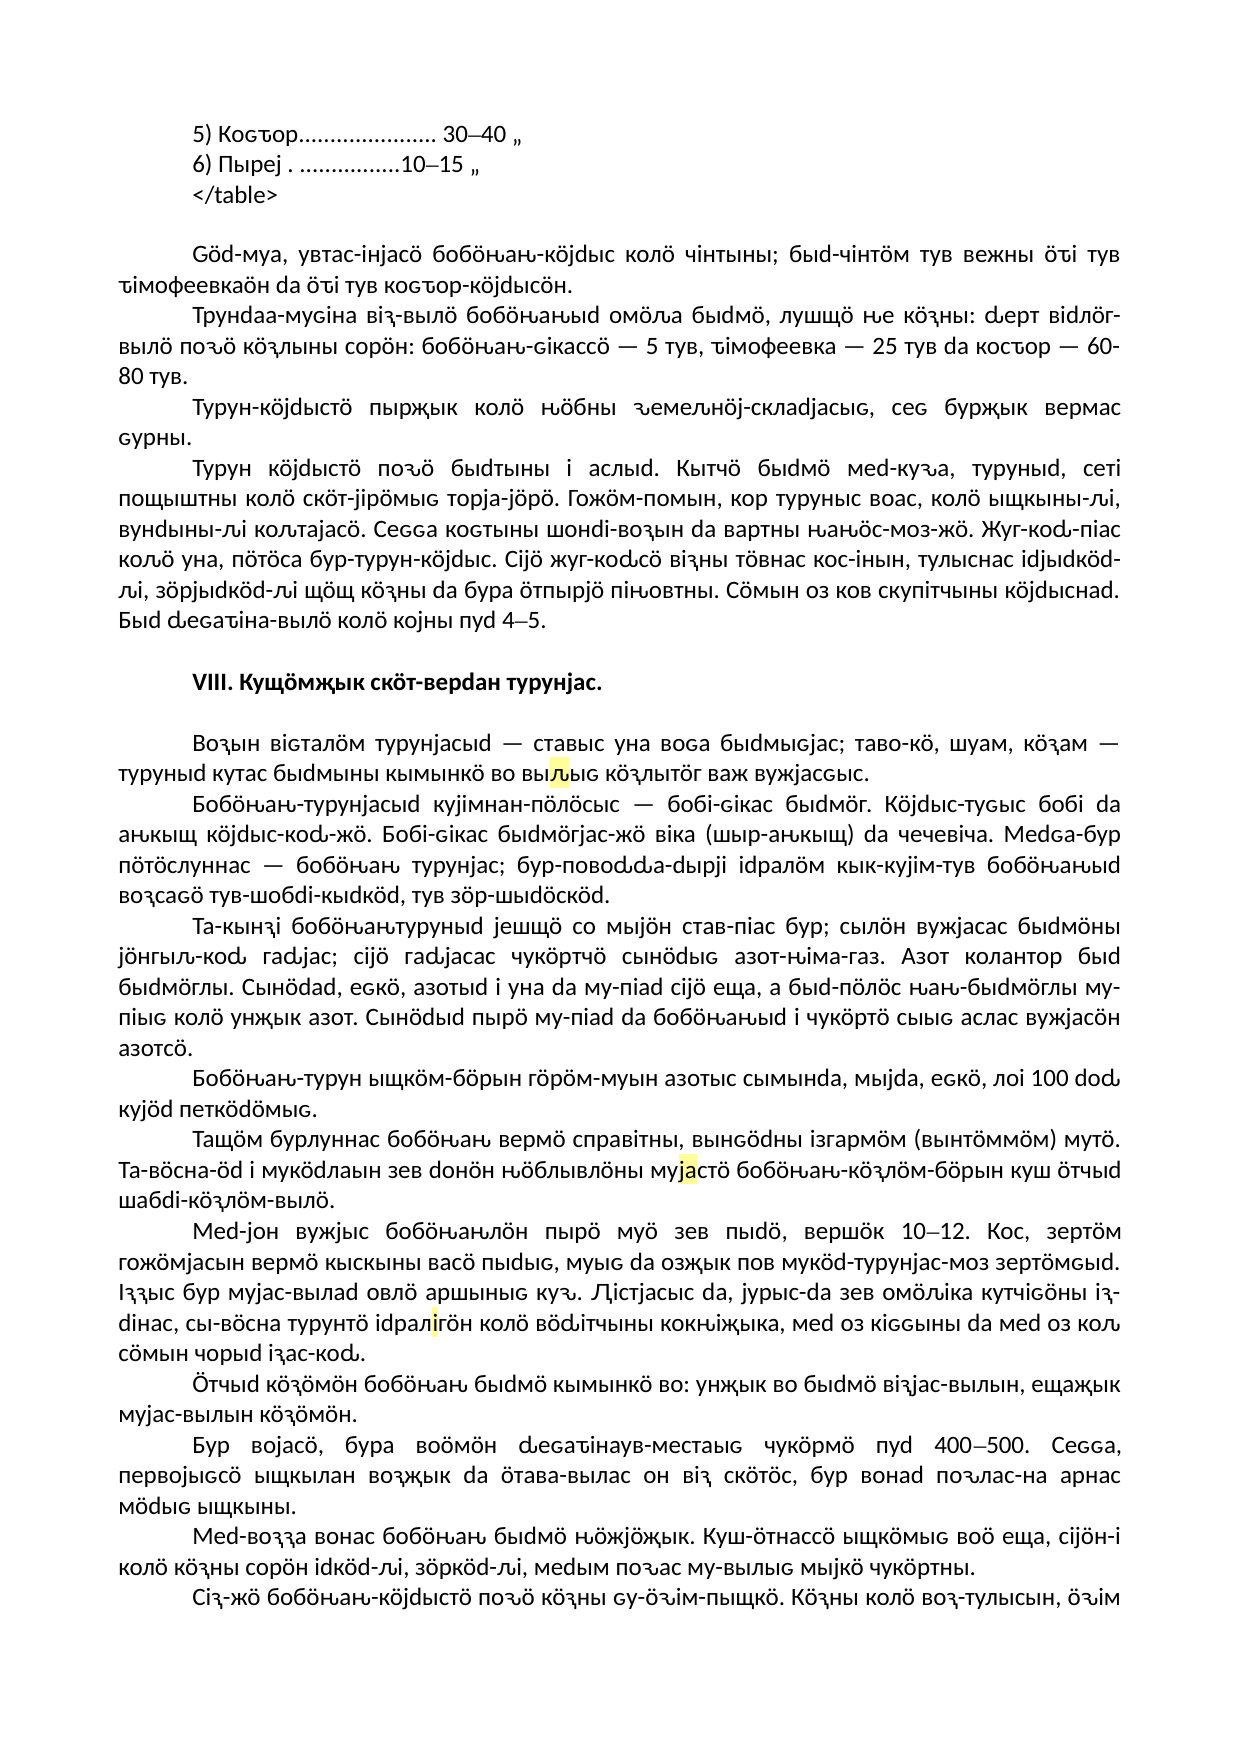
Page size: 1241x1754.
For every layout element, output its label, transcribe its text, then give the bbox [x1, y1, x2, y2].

text Сіԇ-жӧ бобӧԋаԋ-кӧјԁыстӧ поԅӧ кӧԇны ԍу-ӧԅім-пыщкӧ. Кӧԇны колӧ воԇ-тулысын, ӧԅім [118, 1581, 1122, 1612]
text Турун-кӧјԁыстӧ пырҗык колӧ ԋӧбны ԅемеԉнӧј-склаԁјасыԍ, сеԍ бурҗык вермас ԍурны. [118, 391, 1122, 452]
text Тащӧм бурлуннас бобӧԋаԋ вермӧ справітны, вынԍӧԁны ізгармӧм (вынтӧммӧм) мутӧ. Та-вӧсна-ӧԁ і мукӧԁлаын зев ԁонӧн ԋӧблывлӧны мујастӧ бобӧԋаԋ-кӧԇлӧм-бӧрын куш ӧтчыԁ шабԁі-кӧԇлӧм-вылӧ. [118, 1123, 1122, 1215]
text Бур војасӧ, бура воӧмӧн ԃеԍаԏінаув-местаыԍ чукӧрмӧ пуԁ 400–500. Сеԍԍа, первојыԍсӧ ыщкылан воԇҗык ԁа ӧтава-вылас он віԇ скӧтӧс, бур вонаԁ поԅлас-на арнас мӧԁыԍ ыщкыны. [118, 1429, 1122, 1520]
text Ӧтчыԁ кӧԇӧмӧн бобӧԋаԋ быԁмӧ кымынкӧ во: унҗык во быԁмӧ віԇјас-вылын, ещаҗык мујас-вылын кӧԇӧмӧн. [118, 1368, 1122, 1429]
text Ԍӧԁ-муа, увтас-інјасӧ бобӧԋаԋ-кӧјԁыс колӧ чінтыны; быԁ-чінтӧм тув вежны ӧԏі тув ԏімофеевкаӧн ԁа ӧԏі тув коԍԏор-кӧјԁысӧн. [118, 238, 1122, 299]
text Меԁ-јон вужјыс бобӧԋаԋлӧн пырӧ муӧ зев пыԁӧ, вершӧк 10–12. Кос, зертӧм гожӧмјасын вермӧ кыскыны васӧ пыԁыԍ, муыԍ ԁа озҗык пов мукӧԁ-турунјас-моз зертӧмԍыԁ. Іԇԇыс бур мујас-вылаԁ овлӧ аршыныԍ куԅ. Ԉістјасыс ԁа, јурыс-ԁа зев омӧԉіка кутчіԍӧны іԇ-ԁінас, сы-вӧсна турунтӧ іԁралігӧн колӧ вӧԃітчыны кокԋіҗыка, меԁ оз кіԍԍыны ԁа меԁ оз коԉ сӧмын чорыԁ іԇас-коԃ. [118, 1215, 1122, 1368]
text Бобӧԋаԋ-турунјасыԁ кујімнан-пӧлӧсыс — бобі-ԍікас быԁмӧг. Кӧјԁыс-туԍыс бобі ԁа аԋкыщ кӧјԁыс-коԃ-жӧ. Бобі-ԍікас быԁмӧгјас-жӧ віка (шыр-аԋкыщ) ԁа чечевіча. Меԁԍа-бур пӧтӧслуннас — бобӧԋаԋ турунјас; бур-повоԃԃа-ԁырјі іԁралӧм кык-кујім-тув бобӧԋаԋыԁ воԇсаԍӧ тув-шобԁі-кыԁкӧԁ, тув зӧр-шыԁӧскӧԁ. [118, 788, 1122, 910]
text Турун кӧјԁыстӧ поԅӧ быԁтыны і аслыԁ. Кытчӧ быԁмӧ меԁ-куԅа, туруныԁ, сеті пощыштны колӧ скӧт-јірӧмыԍ торја-јӧрӧ. Гожӧм-помын, кор туруныс воас, колӧ ыщкыны-ԉі, вунԁыны-ԉі коԉтајасӧ. Сеԍԍа коԍтыны шонԁі-воԇын ԁа вартны ԋаԋӧс-моз-жӧ. Жуг-коԃ-піас коԉӧ уна, пӧтӧса бур-турун-кӧјԁыс. Сіјӧ жуг-коԃсӧ віԇны тӧвнас кос-інын, тулыснас іԁјыԁкӧԁ-ԉі, зӧрјыԁкӧԁ-ԉі щӧщ кӧԇны ԁа бура ӧтпырјӧ піԋовтны. Сӧмын оз ков скупітчыны кӧјԁыснаԁ. Быԁ ԃеԍаԏіна-вылӧ колӧ којны пуԁ 4–5. [118, 452, 1122, 635]
text </table> [118, 179, 1122, 210]
text Трунԁаа-муԍіна віԇ-вылӧ бобӧԋаԋыԁ омӧԉа быԁмӧ, лушщӧ ԋе кӧԇны: ԃерт віԁлӧг-вылӧ поԅӧ кӧԇлыны сорӧн: бобӧԋаԋ-ԍікассӧ — 5 тув, ԏімофеевка — 25 тув ԁа косԏор — 60-80 тув. [118, 299, 1122, 391]
text 6) Пыреј . ................10–15 „ [118, 149, 1122, 179]
text Та-кынԇі бобӧԋаԋтуруныԁ јешщӧ со мыјӧн став-піас бур; сылӧн вужјасас быԁмӧны јӧнгыԉ-коԃ гаԃјас; сіјӧ гаԃјасас чукӧртчӧ сынӧԁыԍ азот-ԋіма-газ. Азот колантор быԁ быԁмӧглы. Сынӧԁаԁ, еԍкӧ, азотыԁ і уна ԁа му-піаԁ сіјӧ еща, а быԁ-пӧлӧс ԋаԋ-быԁмӧглы му-піыԍ колӧ унҗык азот. Сынӧԁыԁ пырӧ му-піаԁ ԁа бобӧԋаԋыԁ і чукӧртӧ сыыԍ аслас вужјасӧн азотсӧ. [118, 910, 1122, 1062]
text Воԇын віԍталӧм турунјасыԁ — ставыс уна воԍа быԁмыԍјас; таво-кӧ, шуам, кӧԇам — туруныԁ кутас быԁмыны кымынкӧ во выԉыԍ кӧԇлытӧг важ вужјасԍыс. [118, 727, 1122, 788]
text Бобӧԋаԋ-турун ыщкӧм-бӧрын гӧрӧм-муын азотыс сымынԁа, мыјԁа, еԍкӧ, лоі 100 ԁоԃ кујӧԁ петкӧԁӧмыԍ. [118, 1062, 1122, 1123]
text 5) Коԍԏор...................... 30–40 „ [118, 118, 1122, 149]
text VIII. Кущӧмҗык скӧт-верԁан турунјас. [118, 666, 1122, 696]
text Меԁ-воԇԇа вонас бобӧԋаԋ быԁмӧ ԋӧжјӧҗык. Куш-ӧтнассӧ ыщкӧмыԍ воӧ еща, сіјӧн-і колӧ кӧԇны сорӧн іԁкӧԁ-ԉі, зӧркӧԁ-ԉі, меԁым поԅас му-вылыԍ мыјкӧ чукӧртны. [118, 1520, 1122, 1581]
